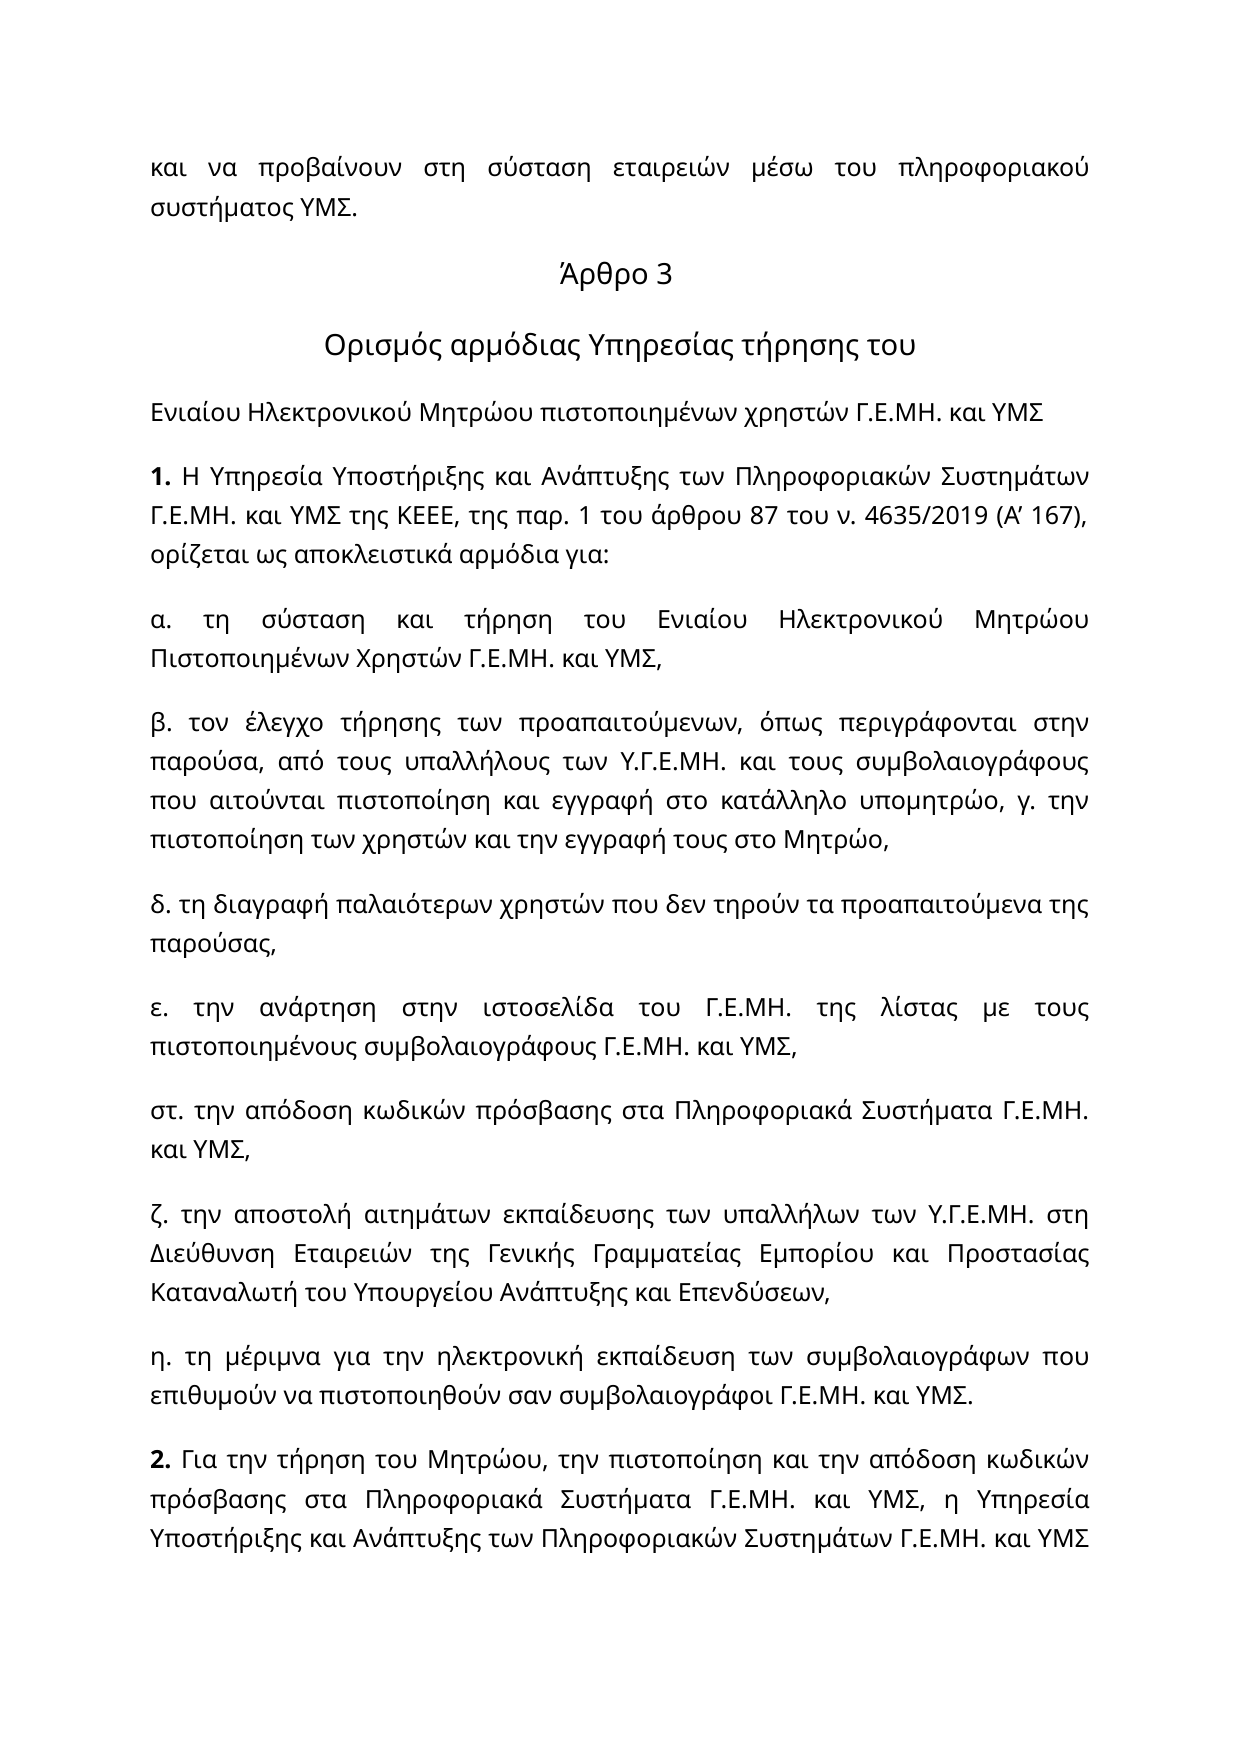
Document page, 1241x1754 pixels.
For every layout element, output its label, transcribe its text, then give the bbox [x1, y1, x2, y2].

text στ. την απόδοση κωδικών πρόσβασης στα Πληροφοριακά Συστήματα Γ.Ε.ΜΗ. και ΥΜΣ, [150, 1093, 1090, 1166]
text α. τη σύσταση και τήρηση του Ενιαίου Ηλεκτρονικού Μητρώου Πιστοποιημένων Χρηστών Γ.Ε.ΜΗ. και ΥΜΣ, [150, 601, 1090, 674]
text 2. Για την τήρηση του Μητρώου, την πιστοποίηση και την απόδοση κωδικών πρόσβασης στα Πληροφοριακά Συστήματα Γ.Ε.ΜΗ. και ΥΜΣ, η Υπηρεσία Υποστήριξης και Ανάπτυξης των Πληροφοριακών Συστημάτων Γ.Ε.ΜΗ. και ΥΜΣ [150, 1442, 1090, 1554]
subtitle Άρθρο 3 [150, 253, 1090, 293]
text β. τον έλεγχο τήρησης των προαπαιτούμενων, όπως περιγράφονται στην παρούσα, από τους υπαλλήλους των Υ.Γ.Ε.ΜΗ. και τους συμβολαιογράφους που αιτούνται πιστοποίηση και εγγραφή στο κατάλληλο υπομητρώο, γ. την πιστοποίηση των χρηστών και την εγγραφή τους στο Μητρώο, [150, 704, 1090, 856]
text δ. τη διαγραφή παλαιότερων χρηστών που δεν τηρούν τα προαπαιτούμενα της παρούσας, [150, 886, 1090, 959]
text Ενιαίου Ηλεκτρονικού Μητρώου πιστοποιημένων χρηστών Γ.Ε.ΜΗ. και ΥΜΣ [150, 394, 1090, 429]
text η. τη μέριμνα για την ηλεκτρονική εκπαίδευση των συμβολαιογράφων που επιθυμούν να πιστοποιηθούν σαν συμβολαιογράφοι Γ.Ε.ΜΗ. και ΥΜΣ. [150, 1339, 1090, 1412]
text ζ. την αποστολή αιτημάτων εκπαίδευσης των υπαλλήλων των Υ.Γ.Ε.ΜΗ. στη Διεύθυνση Εταιρειών της Γενικής Γραμματείας Εμπορίου και Προστασίας Καταναλωτή του Υπουργείου Ανάπτυξης και Επενδύσεων, [150, 1196, 1090, 1309]
text 1. Η Υπηρεσία Υποστήριξης και Ανάπτυξης των Πληροφοριακών Συστημάτων Γ.Ε.ΜΗ. και ΥΜΣ της ΚΕΕΕ, της παρ. 1 του άρθρου 87 του ν. 4635/2019 (Α’ 167), ορίζεται ως αποκλειστικά αρμόδια για: [150, 459, 1090, 571]
subtitle Ορισμός αρμόδιας Υπηρεσίας τήρησης του [150, 324, 1090, 364]
text και να προβαίνουν στη σύσταση εταιρειών μέσω του πληροφοριακού συστήματος ΥΜΣ. [150, 150, 1090, 223]
text ε. την ανάρτηση στην ιστοσελίδα του Γ.Ε.ΜΗ. της λίστας με τους πιστοποιημένους συμβολαιογράφους Γ.Ε.ΜΗ. και ΥΜΣ, [150, 989, 1090, 1063]
